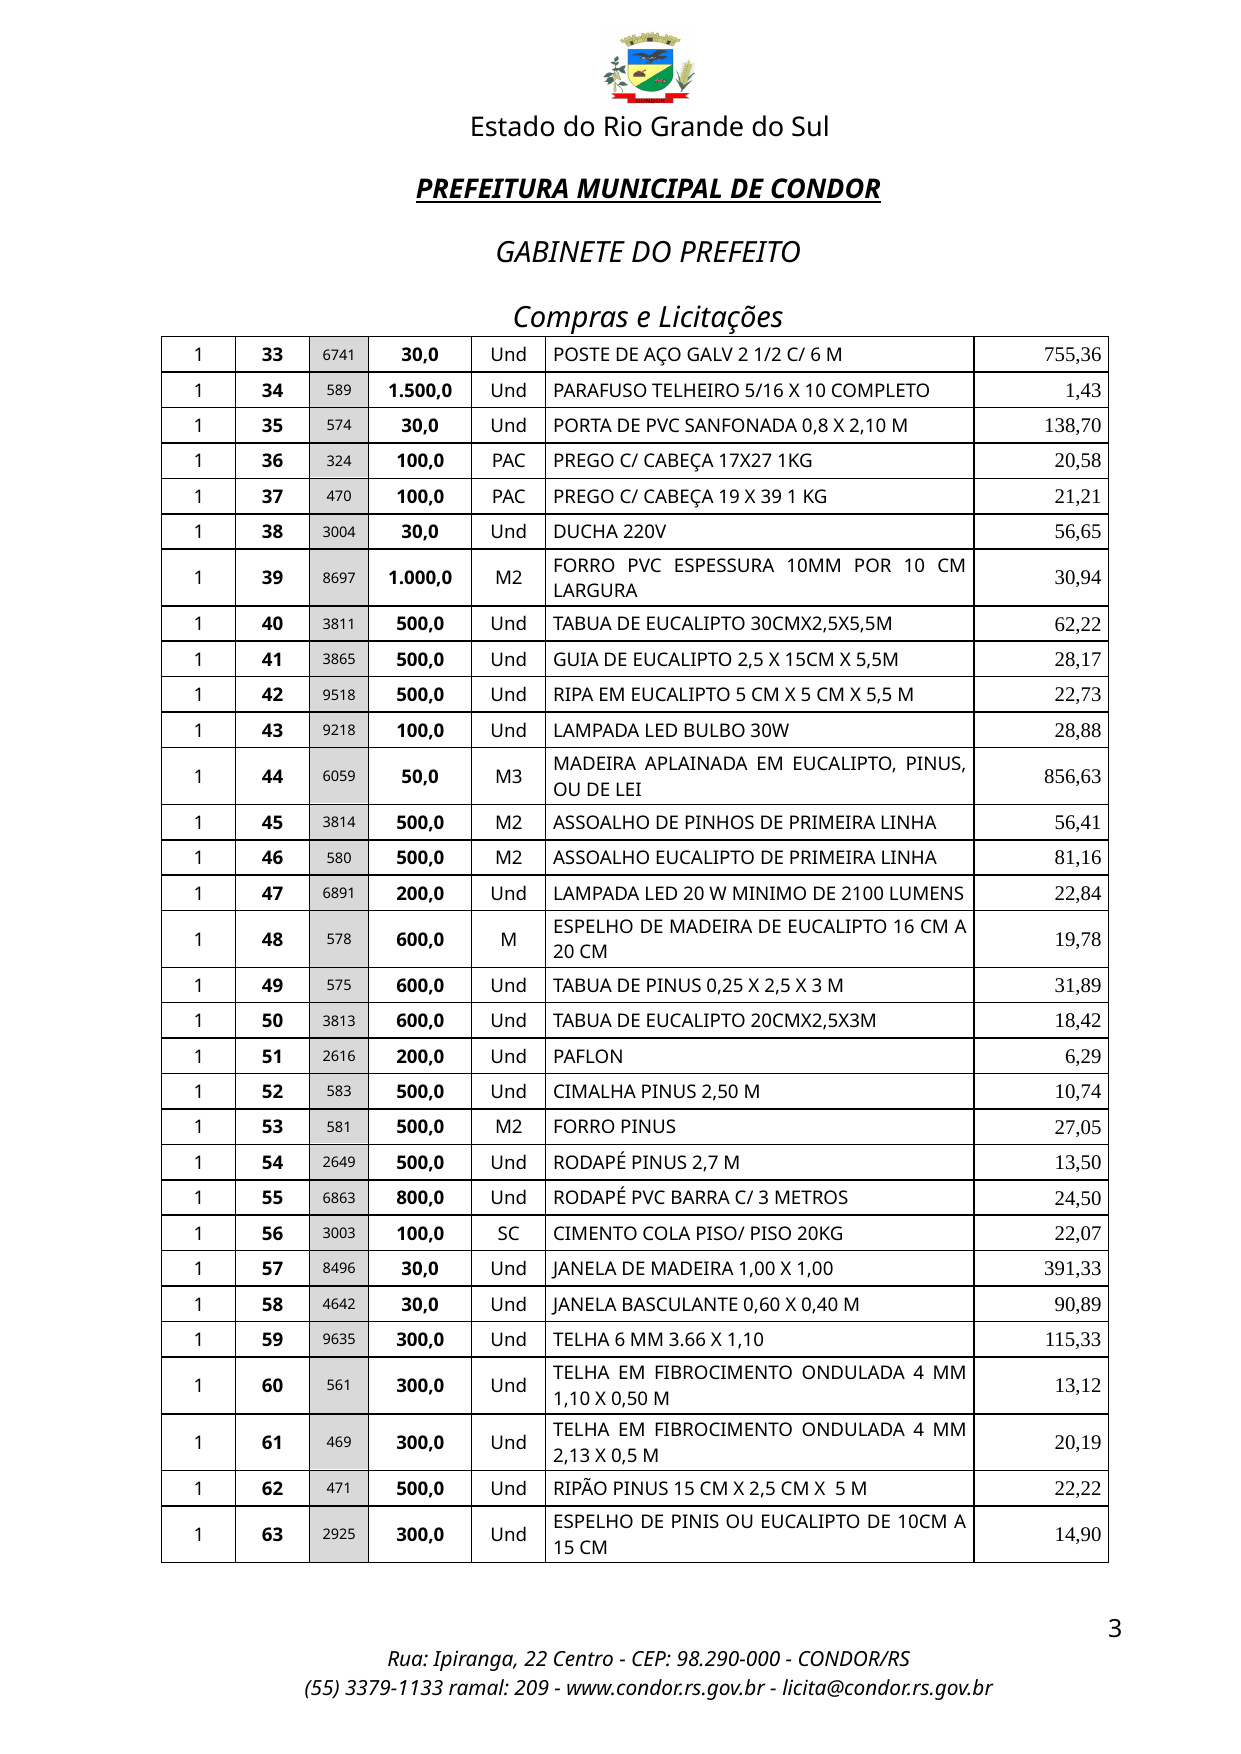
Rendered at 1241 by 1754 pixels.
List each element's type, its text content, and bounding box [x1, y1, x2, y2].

table_cell M2 [472, 550, 545, 605]
table_cell 100,0 [369, 1216, 471, 1250]
table_cell 3004 [310, 515, 368, 548]
table_cell 100,0 [369, 444, 471, 477]
table_cell 22,07 [975, 1216, 1108, 1250]
table_cell 30,0 [369, 408, 471, 442]
table_cell 60 [236, 1358, 309, 1413]
table_cell RODAPÉ PVC BARRA C/ 3 METROS [546, 1181, 973, 1214]
table_cell 3814 [310, 805, 368, 839]
table_cell ASSOALHO EUCALIPTO DE PRIMEIRA LINHA [546, 841, 973, 874]
table_cell 589 [310, 373, 368, 407]
table_cell M2 [472, 1110, 545, 1143]
table_cell PARAFUSO TELHEIRO 5/16 X 10 COMPLETO [546, 373, 973, 407]
table_cell Und [472, 515, 545, 548]
table_cell 1 [162, 1358, 235, 1413]
table_cell Und [472, 968, 545, 1002]
table_cell 1 [162, 337, 235, 371]
table_cell MADEIRA APLAINADA EM EUCALIPTO, PINUS, OU DE LEI [546, 748, 973, 803]
table_cell DUCHA 220V [546, 515, 973, 548]
table_cell Und [472, 677, 545, 711]
table_cell PREGO C/ CABEÇA 17X27 1KG [546, 444, 973, 477]
table_cell 2616 [310, 1039, 368, 1073]
table_cell Und [472, 607, 545, 640]
table_cell 62,22 [975, 607, 1108, 640]
table_cell 856,63 [975, 748, 1108, 803]
table_cell Und [472, 1507, 545, 1562]
table_cell TELHA EM FIBROCIMENTO ONDULADA 4 MM 1,10 X 0,50 M [546, 1358, 973, 1413]
table_cell 20,19 [975, 1415, 1108, 1469]
table_cell 6059 [310, 748, 368, 803]
table_cell 44 [236, 748, 309, 803]
table_cell 6863 [310, 1181, 368, 1214]
table_cell 583 [310, 1074, 368, 1108]
table_cell 28,88 [975, 713, 1108, 747]
table_cell 27,05 [975, 1110, 1108, 1143]
table_cell 46 [236, 841, 309, 874]
table_cell 1 [162, 1110, 235, 1143]
table_cell 1.000,0 [369, 550, 471, 605]
table_cell M [472, 911, 545, 966]
table_cell 90,89 [975, 1287, 1108, 1321]
table_cell POSTE DE AÇO GALV 2 1/2 C/ 6 M [546, 337, 973, 371]
table_cell 1 [162, 1471, 235, 1505]
table_cell 31,89 [975, 968, 1108, 1002]
table_cell 50,0 [369, 748, 471, 803]
table_cell 1 [162, 968, 235, 1002]
table_cell 33 [236, 337, 309, 371]
table_cell 6891 [310, 876, 368, 910]
table_cell 62 [236, 1471, 309, 1505]
table_cell 800,0 [369, 1181, 471, 1214]
table_cell Und [472, 642, 545, 676]
table_cell ESPELHO DE PINIS OU EUCALIPTO DE 10CM A 15 CM [546, 1507, 973, 1562]
table_cell 300,0 [369, 1358, 471, 1413]
table_cell ESPELHO DE MADEIRA DE EUCALIPTO 16 CM A 20 CM [546, 911, 973, 966]
table_cell TABUA DE PINUS 0,25 X 2,5 X 3 M [546, 968, 973, 1002]
table_cell 500,0 [369, 1145, 471, 1179]
table_cell 578 [310, 911, 368, 966]
table_cell RIPA EM EUCALIPTO 5 CM X 5 CM X 5,5 M [546, 677, 973, 711]
table_cell 56 [236, 1216, 309, 1250]
table_cell Und [472, 713, 545, 747]
table_cell PORTA DE PVC SANFONADA 0,8 X 2,10 M [546, 408, 973, 442]
table_cell LAMPADA LED 20 W MINIMO DE 2100 LUMENS [546, 876, 973, 910]
table_cell SC [472, 1216, 545, 1250]
table_cell 63 [236, 1507, 309, 1562]
table_cell 1 [162, 805, 235, 839]
table_cell 1 [162, 713, 235, 747]
table_cell 81,16 [975, 841, 1108, 874]
table_cell 52 [236, 1074, 309, 1108]
table_cell CIMENTO COLA PISO/ PISO 20KG [546, 1216, 973, 1250]
table_cell 6741 [310, 337, 368, 371]
table_cell 100,0 [369, 479, 471, 513]
table_cell 61 [236, 1415, 309, 1469]
table_cell Und [472, 1181, 545, 1214]
table_cell 28,17 [975, 642, 1108, 676]
table_cell 580 [310, 841, 368, 874]
table_cell 22,22 [975, 1471, 1108, 1505]
table_cell 18,42 [975, 1003, 1108, 1037]
table_cell 500,0 [369, 677, 471, 711]
table_cell 500,0 [369, 805, 471, 839]
table_cell 30,0 [369, 337, 471, 371]
table_cell Und [472, 1251, 545, 1285]
table_cell 21,21 [975, 479, 1108, 513]
table_cell 49 [236, 968, 309, 1002]
table_cell ASSOALHO DE PINHOS DE PRIMEIRA LINHA [546, 805, 973, 839]
table_cell 56,65 [975, 515, 1108, 548]
table_cell 391,33 [975, 1251, 1108, 1285]
table_cell 500,0 [369, 642, 471, 676]
table_cell 37 [236, 479, 309, 513]
table_cell PAFLON [546, 1039, 973, 1073]
table_cell 1 [162, 1145, 235, 1179]
table_cell Und [472, 1471, 545, 1505]
table_cell 2925 [310, 1507, 368, 1562]
table_cell Und [472, 408, 545, 442]
table_cell 500,0 [369, 841, 471, 874]
table_cell 1 [162, 444, 235, 477]
table_cell 9518 [310, 677, 368, 711]
table_cell Und [472, 1322, 545, 1356]
table_cell 58 [236, 1287, 309, 1321]
table_cell 1 [162, 1251, 235, 1285]
table_cell 300,0 [369, 1415, 471, 1469]
table_cell 50 [236, 1003, 309, 1037]
table_cell TABUA DE EUCALIPTO 20CMX2,5X3M [546, 1003, 973, 1037]
table_cell 45 [236, 805, 309, 839]
table_cell FORRO PVC ESPESSURA 10MM POR 10 CM LARGURA [546, 550, 973, 605]
table_cell 138,70 [975, 408, 1108, 442]
table_cell M2 [472, 841, 545, 874]
table_cell 36 [236, 444, 309, 477]
table_cell 56,41 [975, 805, 1108, 839]
table_cell M3 [472, 748, 545, 803]
table_cell 1 [162, 642, 235, 676]
table_cell 500,0 [369, 1074, 471, 1108]
table_cell JANELA DE MADEIRA 1,00 X 1,00 [546, 1251, 973, 1285]
table_cell PAC [472, 444, 545, 477]
table_cell 1 [162, 550, 235, 605]
table_cell Und [472, 1003, 545, 1037]
table_cell LAMPADA LED BULBO 30W [546, 713, 973, 747]
table_cell 1 [162, 1003, 235, 1037]
table_cell 20,58 [975, 444, 1108, 477]
table_cell 34 [236, 373, 309, 407]
table_cell 14,90 [975, 1507, 1108, 1562]
table_cell GUIA DE EUCALIPTO 2,5 X 15CM X 5,5M [546, 642, 973, 676]
table_cell 48 [236, 911, 309, 966]
table_cell 200,0 [369, 1039, 471, 1073]
table_cell 1 [162, 1181, 235, 1214]
table_cell 1 [162, 1074, 235, 1108]
table_cell Und [472, 1287, 545, 1321]
table_cell 470 [310, 479, 368, 513]
table_cell 1 [162, 1039, 235, 1073]
table_cell 115,33 [975, 1322, 1108, 1356]
table_cell 1 [162, 1322, 235, 1356]
table_cell 47 [236, 876, 309, 910]
table_cell 43 [236, 713, 309, 747]
table_cell M2 [472, 805, 545, 839]
table_cell 1 [162, 677, 235, 711]
table_cell 1 [162, 911, 235, 966]
table_cell 1 [162, 1287, 235, 1321]
table_cell 600,0 [369, 968, 471, 1002]
table_cell 575 [310, 968, 368, 1002]
table_cell 19,78 [975, 911, 1108, 966]
table_cell Und [472, 1074, 545, 1108]
table_cell 57 [236, 1251, 309, 1285]
table_cell TABUA DE EUCALIPTO 30CMX2,5X5,5M [546, 607, 973, 640]
table_cell Und [472, 373, 545, 407]
table_cell Und [472, 1358, 545, 1413]
table_cell 1,43 [975, 373, 1108, 407]
table_cell 30,0 [369, 1251, 471, 1285]
table_cell 200,0 [369, 876, 471, 910]
table_cell 41 [236, 642, 309, 676]
table_cell 300,0 [369, 1507, 471, 1562]
table_cell 38 [236, 515, 309, 548]
table_cell 100,0 [369, 713, 471, 747]
table_cell CIMALHA PINUS 2,50 M [546, 1074, 973, 1108]
table_cell Und [472, 1039, 545, 1073]
table_cell 4642 [310, 1287, 368, 1321]
table_cell 55 [236, 1181, 309, 1214]
table_cell 9635 [310, 1322, 368, 1356]
table_cell 53 [236, 1110, 309, 1143]
table_cell 1 [162, 515, 235, 548]
table_cell 581 [310, 1110, 368, 1143]
table_cell 3003 [310, 1216, 368, 1250]
table_cell 30,0 [369, 515, 471, 548]
table_cell 59 [236, 1322, 309, 1356]
table_cell 9218 [310, 713, 368, 747]
table_cell TELHA EM FIBROCIMENTO ONDULADA 4 MM 2,13 X 0,5 M [546, 1415, 973, 1469]
table_cell 13,12 [975, 1358, 1108, 1413]
table_cell 1 [162, 373, 235, 407]
table_cell 8496 [310, 1251, 368, 1285]
table_cell 40 [236, 607, 309, 640]
table_cell 2649 [310, 1145, 368, 1179]
table_cell 3865 [310, 642, 368, 676]
table_cell 1 [162, 1415, 235, 1469]
table_cell 561 [310, 1358, 368, 1413]
table_cell JANELA BASCULANTE 0,60 X 0,40 M [546, 1287, 973, 1321]
table_cell RIPÃO PINUS 15 CM X 2,5 CM X 5 M [546, 1471, 973, 1505]
table_cell 471 [310, 1471, 368, 1505]
table_cell 6,29 [975, 1039, 1108, 1073]
table_cell Und [472, 337, 545, 371]
table_cell 1 [162, 479, 235, 513]
table_cell 1 [162, 1507, 235, 1562]
table_cell 1 [162, 1216, 235, 1250]
table_cell 39 [236, 550, 309, 605]
table_cell 35 [236, 408, 309, 442]
table_cell 574 [310, 408, 368, 442]
table_cell 1 [162, 748, 235, 803]
table_cell Und [472, 1145, 545, 1179]
table_cell 755,36 [975, 337, 1108, 371]
table_cell 1.500,0 [369, 373, 471, 407]
table_cell 500,0 [369, 1110, 471, 1143]
table_cell 30,0 [369, 1287, 471, 1321]
table_cell 22,73 [975, 677, 1108, 711]
table_cell 469 [310, 1415, 368, 1469]
table_cell 13,50 [975, 1145, 1108, 1179]
table_cell FORRO PINUS [546, 1110, 973, 1143]
table_cell 500,0 [369, 607, 471, 640]
table_cell 22,84 [975, 876, 1108, 910]
table_cell TELHA 6 MM 3.66 X 1,10 [546, 1322, 973, 1356]
table_cell 1 [162, 876, 235, 910]
table_cell 10,74 [975, 1074, 1108, 1108]
table_cell 300,0 [369, 1322, 471, 1356]
table_cell 600,0 [369, 911, 471, 966]
table_cell PAC [472, 479, 545, 513]
table_cell 54 [236, 1145, 309, 1179]
table_cell RODAPÉ PINUS 2,7 M [546, 1145, 973, 1179]
table_cell 600,0 [369, 1003, 471, 1037]
table_cell 30,94 [975, 550, 1108, 605]
table_cell 42 [236, 677, 309, 711]
table_cell Und [472, 1415, 545, 1469]
table_cell 1 [162, 408, 235, 442]
table_cell 24,50 [975, 1181, 1108, 1214]
table_cell 3811 [310, 607, 368, 640]
table_cell 1 [162, 607, 235, 640]
table_cell 51 [236, 1039, 309, 1073]
table_cell PREGO C/ CABEÇA 19 X 39 1 KG [546, 479, 973, 513]
table_cell 3813 [310, 1003, 368, 1037]
table_cell 324 [310, 444, 368, 477]
table_cell Und [472, 876, 545, 910]
table_cell 500,0 [369, 1471, 471, 1505]
table_cell 1 [162, 841, 235, 874]
table_cell 8697 [310, 550, 368, 605]
